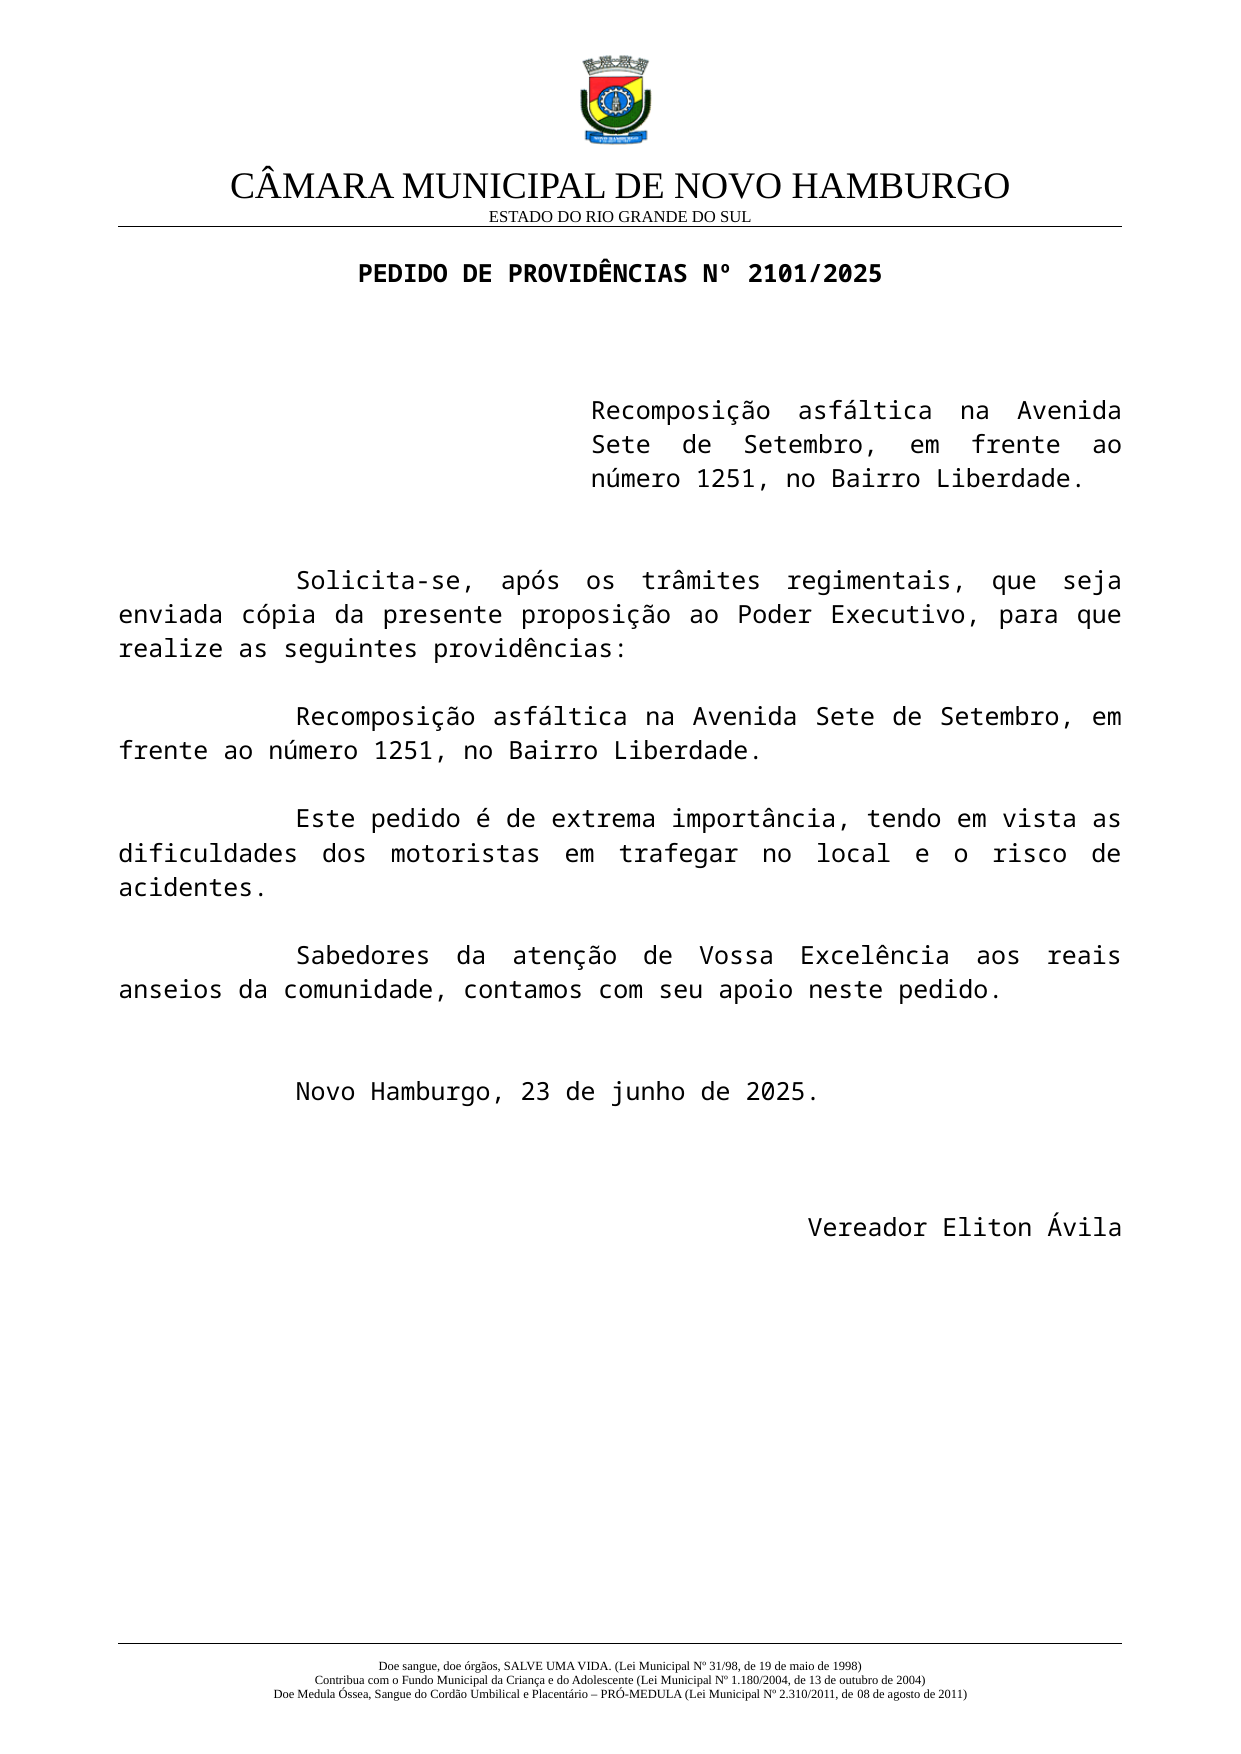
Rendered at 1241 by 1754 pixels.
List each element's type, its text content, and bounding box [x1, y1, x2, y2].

text Solicita-se, após os trâmites regimentais, que seja enviada cópia da presente proposição ao Poder Executivo, para que realize as seguintes providências: [118, 563, 1122, 665]
text Este pedido é de extrema importância, tendo em vista as dificuldades dos motoristas em trafegar no local e o risco de acidentes. [118, 801, 1122, 903]
text Vereador Eliton Ávila [118, 1210, 1122, 1312]
text Novo Hamburgo, 23 de junho de 2025. [118, 1074, 1122, 1108]
text Recomposição asfáltica na Avenida Sete de Setembro, em frente ao número 1251, no Bairro Liberdade. [591, 392, 1122, 494]
text PEDIDO DE PROVIDÊNCIAS Nº 2101/2025 [118, 256, 1122, 290]
text Sabedores da atenção de Vossa Excelência aos reais anseios da comunidade, contamos com seu apoio neste pedido. [118, 937, 1122, 1006]
picture [574, 48, 655, 149]
text Recomposição asfáltica na Avenida Sete de Setembro, em frente ao número 1251, no Bairro Liberdade. [118, 699, 1122, 767]
